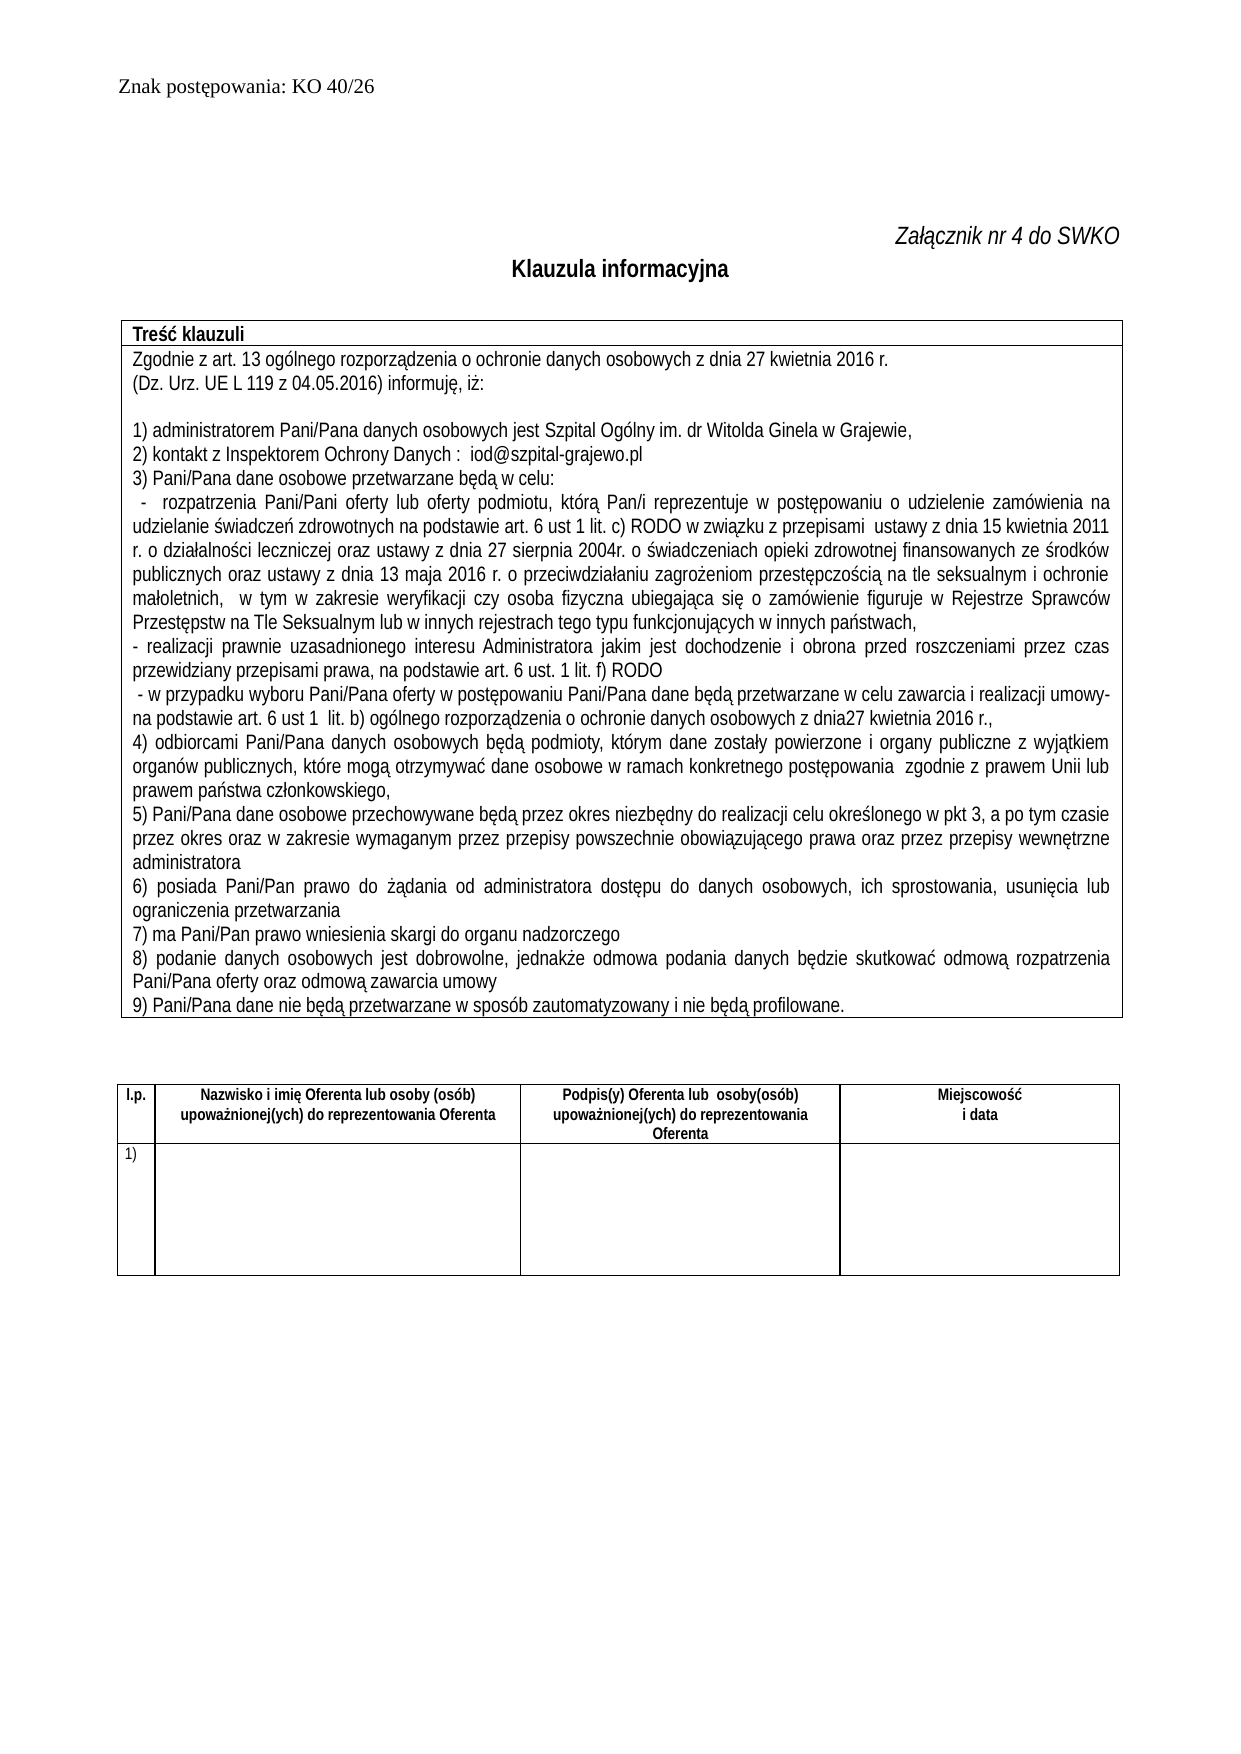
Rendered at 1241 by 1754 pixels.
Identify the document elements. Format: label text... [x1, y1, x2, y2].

table_cell Zgodnie z art. 13 ogólnego rozporządzenia o ochronie danych osobowych z dnia 27 kwietnia 2016 r. (Dz. Urz. UE L 119 z 04.05.2016) informuję, iż: 1) administratorem Pani/Pana danych osobowych jest Szpital Ogólny im. dr Witolda Ginela w Grajewie, 2) kontakt z Inspektorem Ochrony Danych : iod@szpital-grajewo.pl 3) Pani/Pana dane osobowe przetwarzane będą w celu: - rozpatrzenia Pani/Pani oferty lub oferty podmiotu, którą Pan/i reprezentuje w postępowaniu o udzielenie zamówienia na udzielanie świadczeń zdrowotnych na podstawie art. 6 ust 1 lit. c) RODO w związku z przepisami ustawy z dnia 15 kwietnia 2011 r. o działalności leczniczej oraz ustawy z dnia 27 sierpnia 2004r. o świadczeniach opieki zdrowotnej finansowanych ze środków publicznych oraz ustawy z dnia 13 maja 2016 r. o przeciwdziałaniu zagrożeniom przestępczością na tle seksualnym i ochronie małoletnich, w tym w zakresie weryfikacji czy osoba fizyczna ubiegająca się o zamówienie figuruje w Rejestrze Sprawców Przestępstw na Tle Seksualnym lub w innych rejestrach tego typu funkcjonujących w innych państwach, - realizacji prawnie uzasadnionego interesu Administratora jakim jest dochodzenie i obrona przed roszczeniami przez czas przewidziany przepisami prawa, na podstawie art. 6 ust. 1 lit. f) RODO - w przypadku wyboru Pani/Pana oferty w postępowaniu Pani/Pana dane będą przetwarzane w celu zawarcia i realizacji umowy- na podstawie art. 6 ust 1 lit. b) ogólnego rozporządzenia o ochronie danych osobowych z dnia27 kwietnia 2016 r., 4) odbiorcami Pani/Pana danych osobowych będą podmioty, którym dane zostały powierzone i organy publiczne z wyjątkiem organów publicznych, które mogą otrzymywać dane osobowe w ramach konkretnego postępowania zgodnie z prawem Unii lub prawem państwa członkowskiego, 5) Pani/Pana dane osobowe przechowywane będą przez okres niezbędny do realizacji celu określonego w pkt 3, a po tym czasie przez okres oraz w zakresie wymaganym przez przepisy powszechnie obowiązującego prawa oraz przez przepisy wewnętrzne administratora 6) posiada Pani/Pan prawo do żądania od administratora dostępu do danych osobowych, ich sprostowania, usunięcia lub ograniczenia przetwarzania 7) ma Pani/Pan prawo wniesienia skargi do organu nadzorczego 8) podanie danych osobowych jest dobrowolne, jednakże odmowa podania danych będzie skutkować odmową rozpatrzenia Pani/Pana oferty oraz odmową zawarcia umowy 9) Pani/Pana dane nie będą przetwarzane w sposób zautomatyzowany i nie będą profilowane. [122, 346, 1122, 1017]
table_cell 1) [118, 1144, 154, 1275]
table_header l.p. [118, 1085, 154, 1143]
table_header Nazwisko i imię Oferenta lub osoby (osób) upoważnionej(ych) do reprezentowania Oferenta [156, 1085, 520, 1143]
table_header Miejscowość i data [841, 1085, 1119, 1143]
table_cell [521, 1144, 839, 1275]
table_header Treść klauzuli [122, 321, 1122, 345]
table_header Podpis(y) Oferenta lub osoby(osób) upoważnionej(ych) do reprezentowania Oferenta [521, 1085, 839, 1143]
table_cell [156, 1144, 520, 1275]
table_cell [841, 1144, 1119, 1275]
text Załącznik nr 4 do SWKO [118, 221, 1122, 249]
text Klauzula informacyjna [118, 253, 1122, 282]
